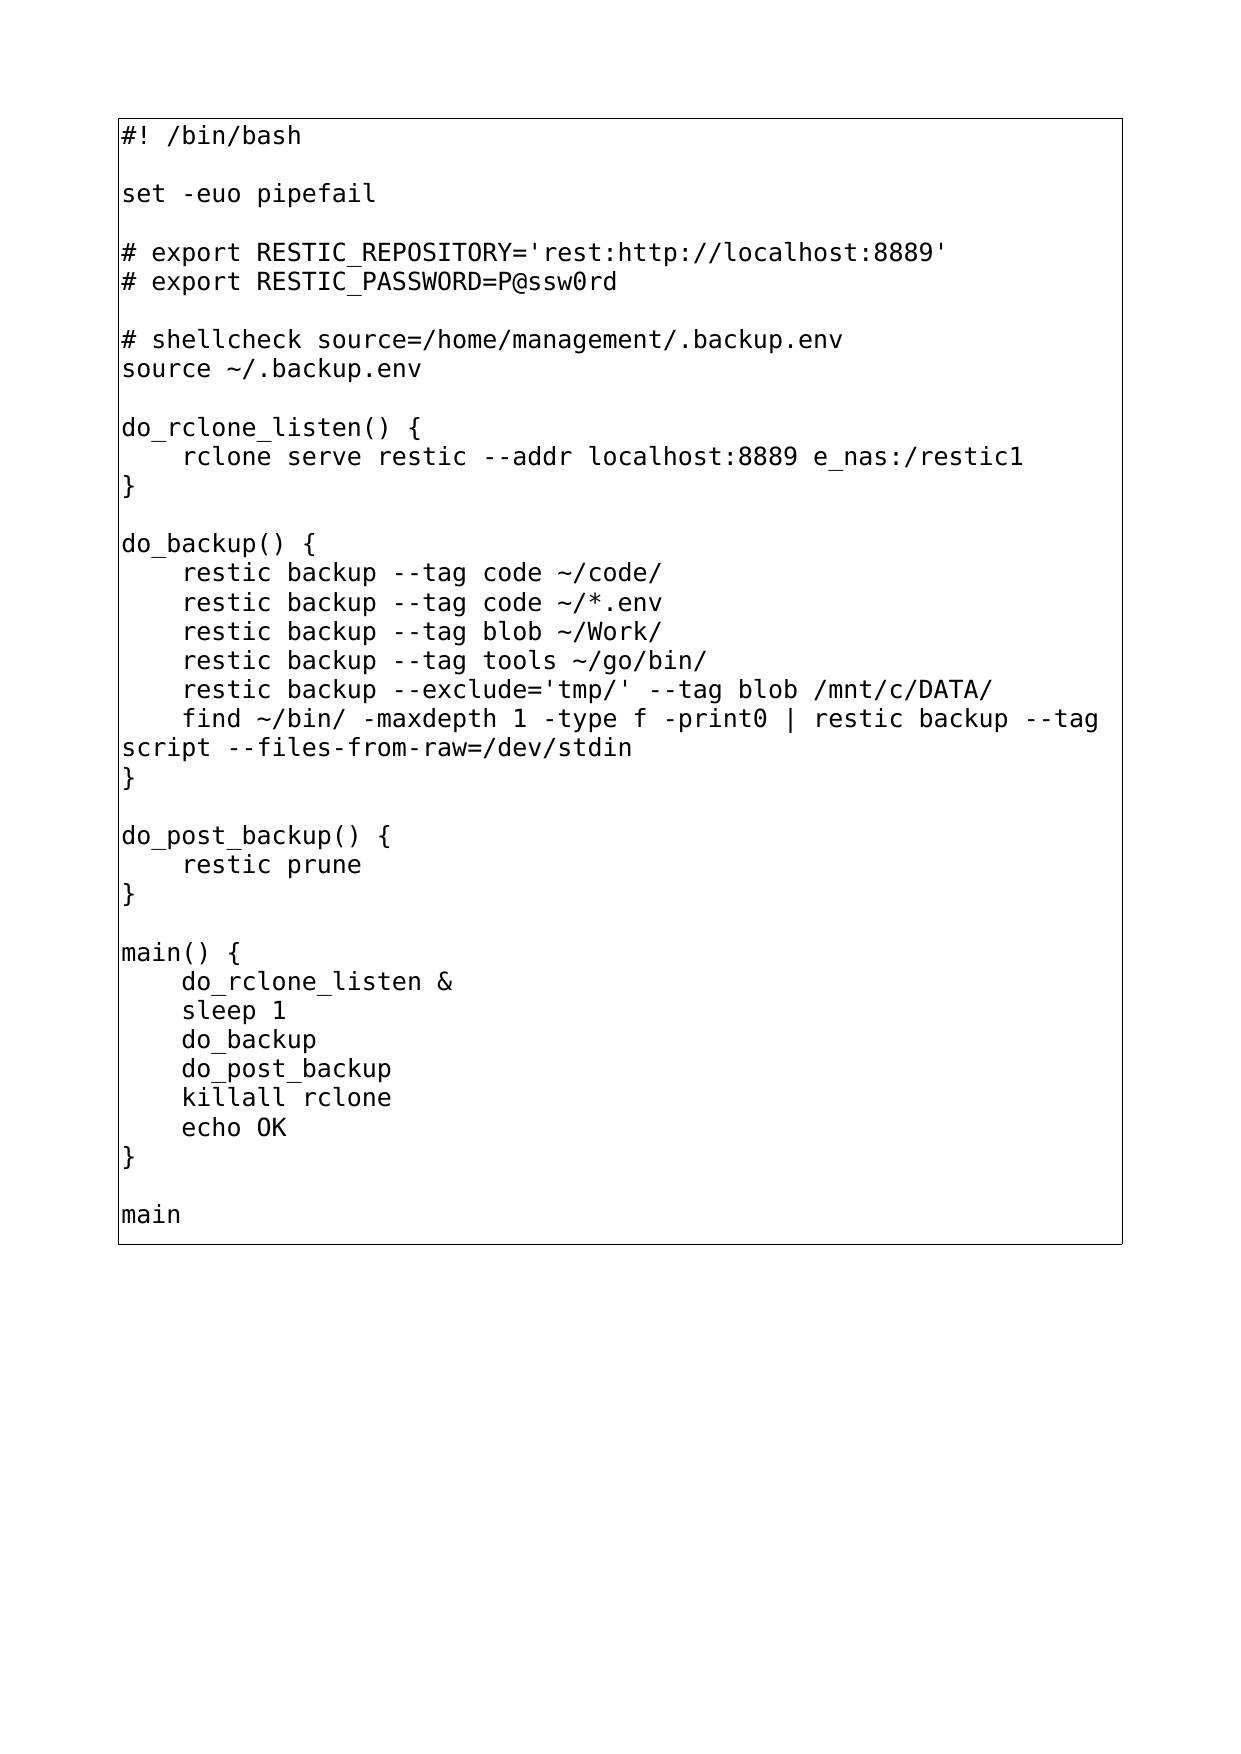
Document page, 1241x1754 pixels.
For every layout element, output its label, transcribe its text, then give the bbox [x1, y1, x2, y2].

table_header #! /bin/bash set -euo pipefail # export RESTIC_REPOSITORY='rest:http://localhost:8889' # export RESTIC_PASSWORD=P@ssw0rd # shellcheck source=/home/management/.backup.env source ~/.backup.env do_rclone_listen() { rclone serve restic --addr localhost:8889 e_nas:/restic1 } do_backup() { restic backup --tag code ~/code/ restic backup --tag code ~/*.env restic backup --tag blob ~/Work/ restic backup --tag tools ~/go/bin/ restic backup --exclude='tmp/' --tag blob /mnt/c/DATA/ find ~/bin/ -maxdepth 1 -type f -print0 | restic backup --tag script --files-from-raw=/dev/stdin } do_post_backup() { restic prune } main() { do_rclone_listen & sleep 1 do_backup do_post_backup killall rclone echo OK } main [119, 119, 1122, 1244]
